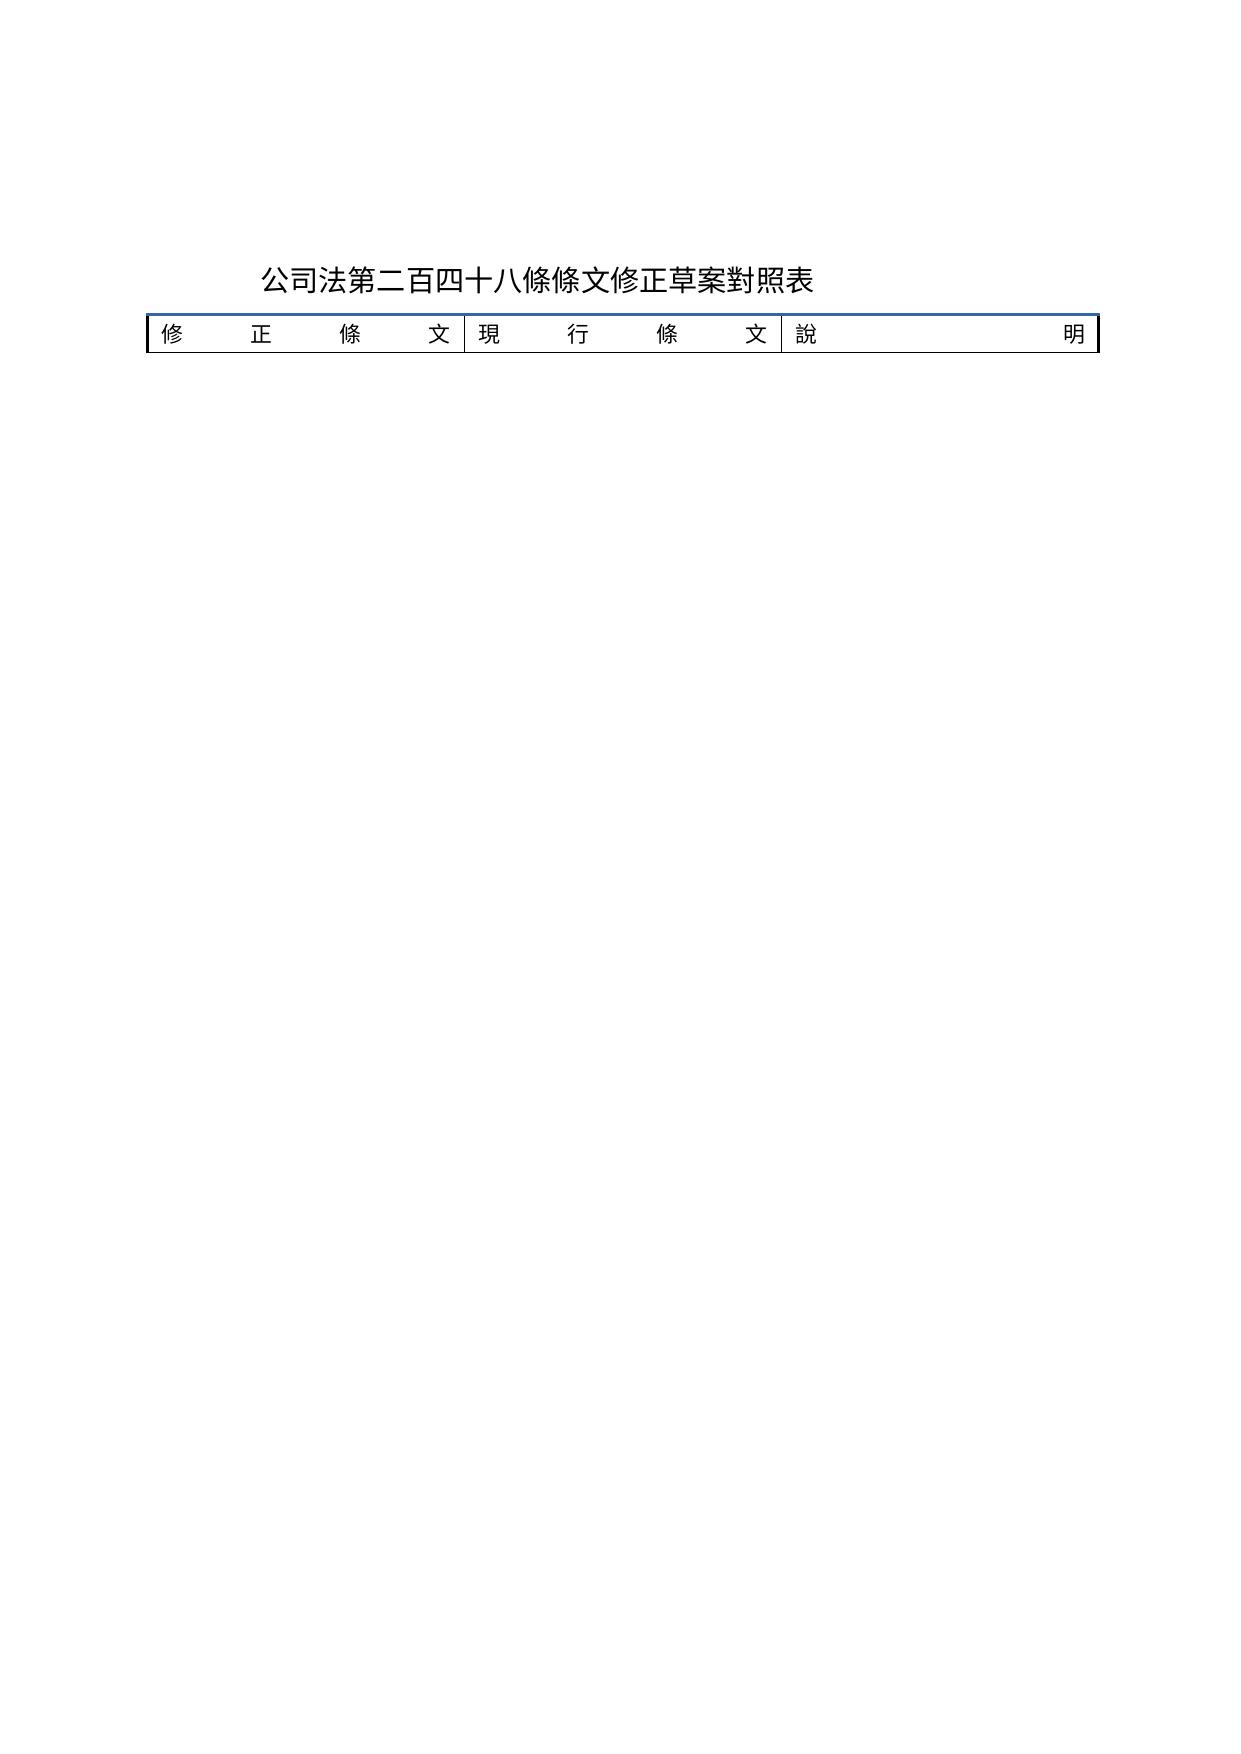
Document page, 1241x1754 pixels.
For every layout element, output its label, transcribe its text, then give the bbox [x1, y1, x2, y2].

table_cell 修正條文 [149, 316, 464, 352]
table_header 公司法第二百四十八條條文修正草案對照表 [148, 208, 1098, 313]
table_cell 說明 [782, 316, 1097, 352]
table_cell 現行條文 [465, 316, 781, 352]
